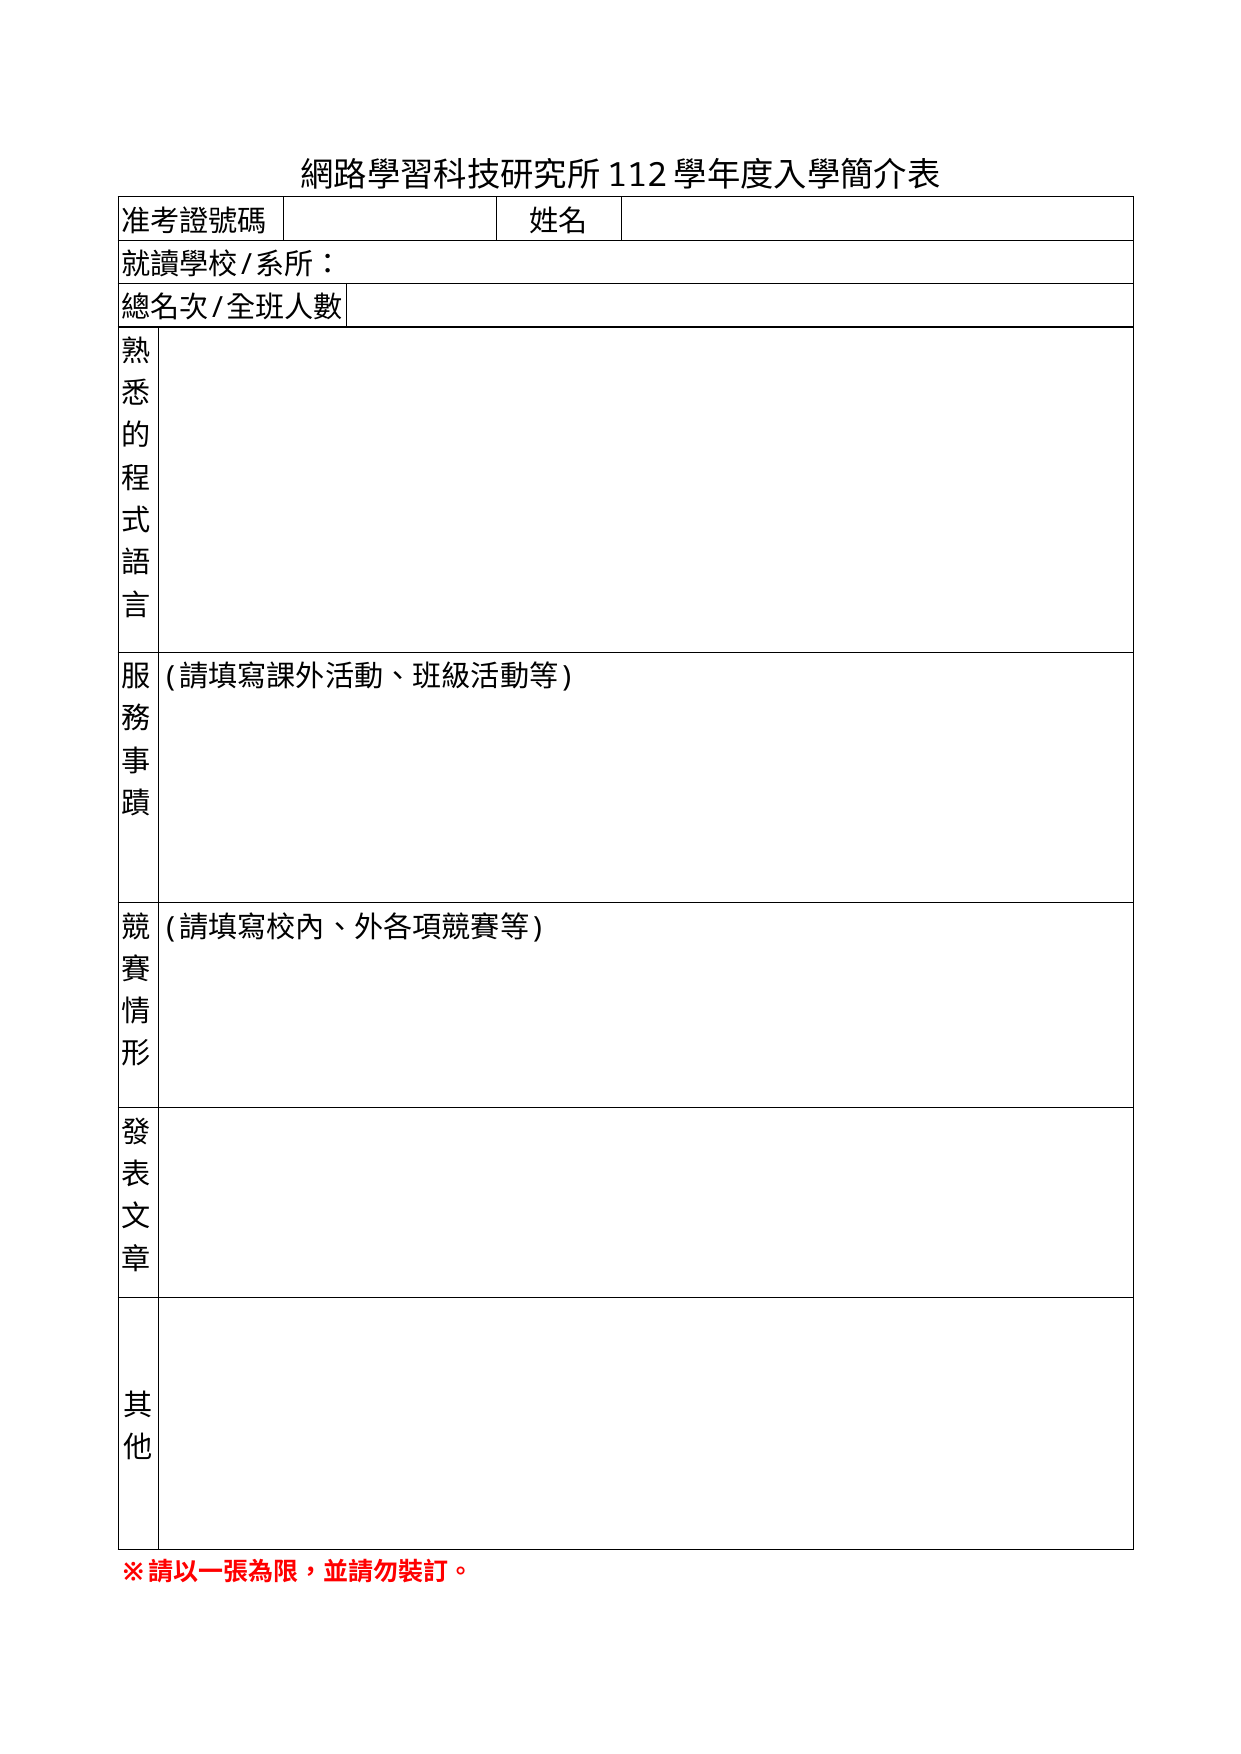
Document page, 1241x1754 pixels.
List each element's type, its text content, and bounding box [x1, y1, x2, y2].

table_cell 總名次/全班人數 [119, 284, 346, 326]
table_cell [159, 1298, 1133, 1549]
table_cell 就讀學校/系所： [119, 241, 1133, 283]
text 網路學習科技研究所112學年度入學簡介表 [118, 148, 1122, 196]
table_cell 競賽情形 [119, 903, 158, 1107]
table_cell 發表文章 [119, 1108, 158, 1297]
table_cell [159, 328, 1133, 652]
table_cell [347, 284, 1133, 326]
table_cell (請填寫課外活動、班級活動等) [159, 653, 1133, 902]
table_cell 其他 [119, 1298, 158, 1549]
table_cell (請填寫校內、外各項競賽等) [159, 903, 1133, 1107]
table_header [622, 197, 1133, 239]
text ※請以一張為限，並請勿裝訂。 [118, 1550, 1122, 1588]
table_header 姓名 [497, 197, 621, 239]
table_header [284, 197, 496, 239]
table_header 准考證號碼 [119, 197, 283, 239]
table_cell [159, 1108, 1133, 1297]
table_cell 熟悉的程式語言 [119, 328, 158, 652]
table_cell 服務事蹟 [119, 653, 158, 902]
